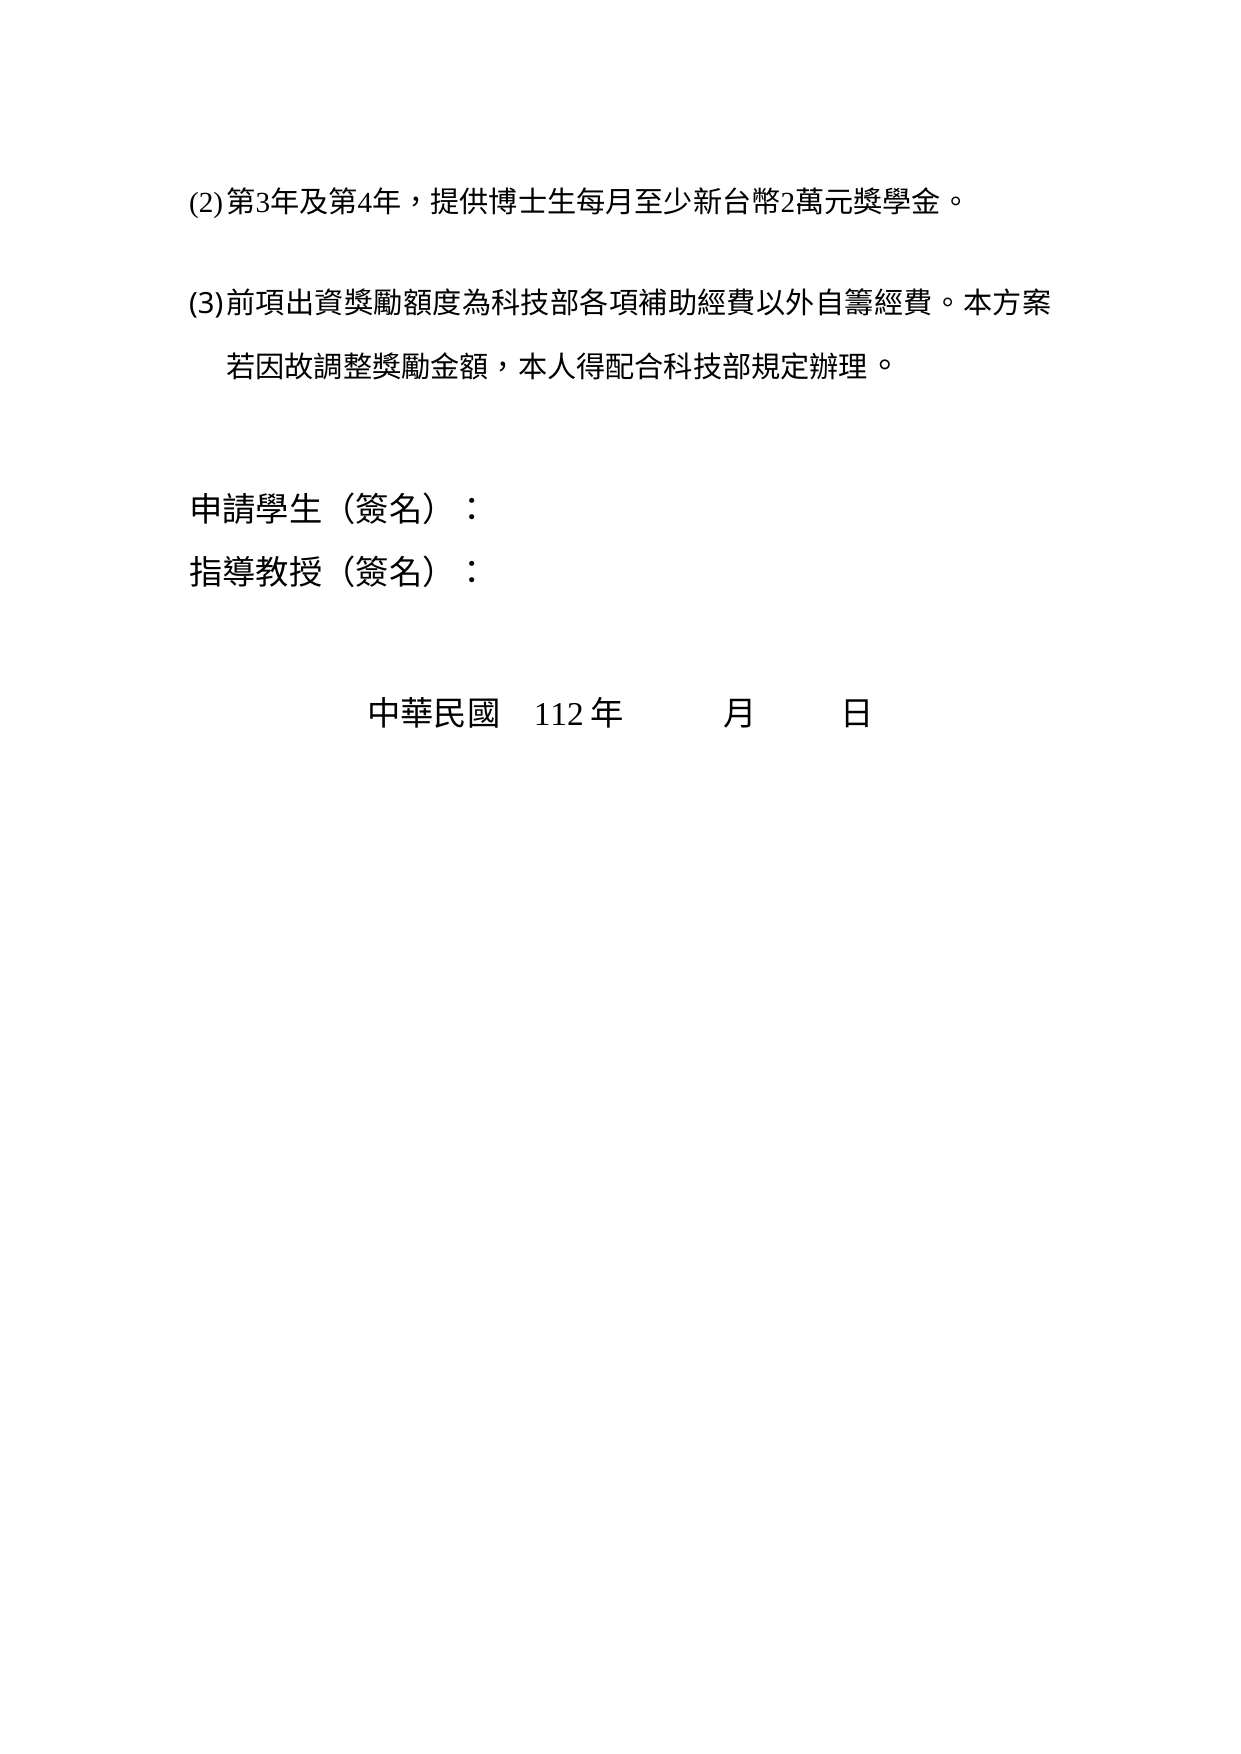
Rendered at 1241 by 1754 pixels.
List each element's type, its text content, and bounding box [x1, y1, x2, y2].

list 第3年及第4年，提供博士生每月至少新台幣2萬元獎學金。 [189, 158, 1051, 221]
text 申請學生（簽名）： [189, 465, 1051, 528]
text 中華民國 112年 月 日 [189, 670, 1051, 732]
list 前項出資獎勵額度為科技部各項補助經費以外自籌經費。本方案若因故調整獎勵金額，本人得配合科技部規定辦理。 [189, 259, 1051, 384]
text 指導教授（簽名）： [189, 528, 1051, 590]
